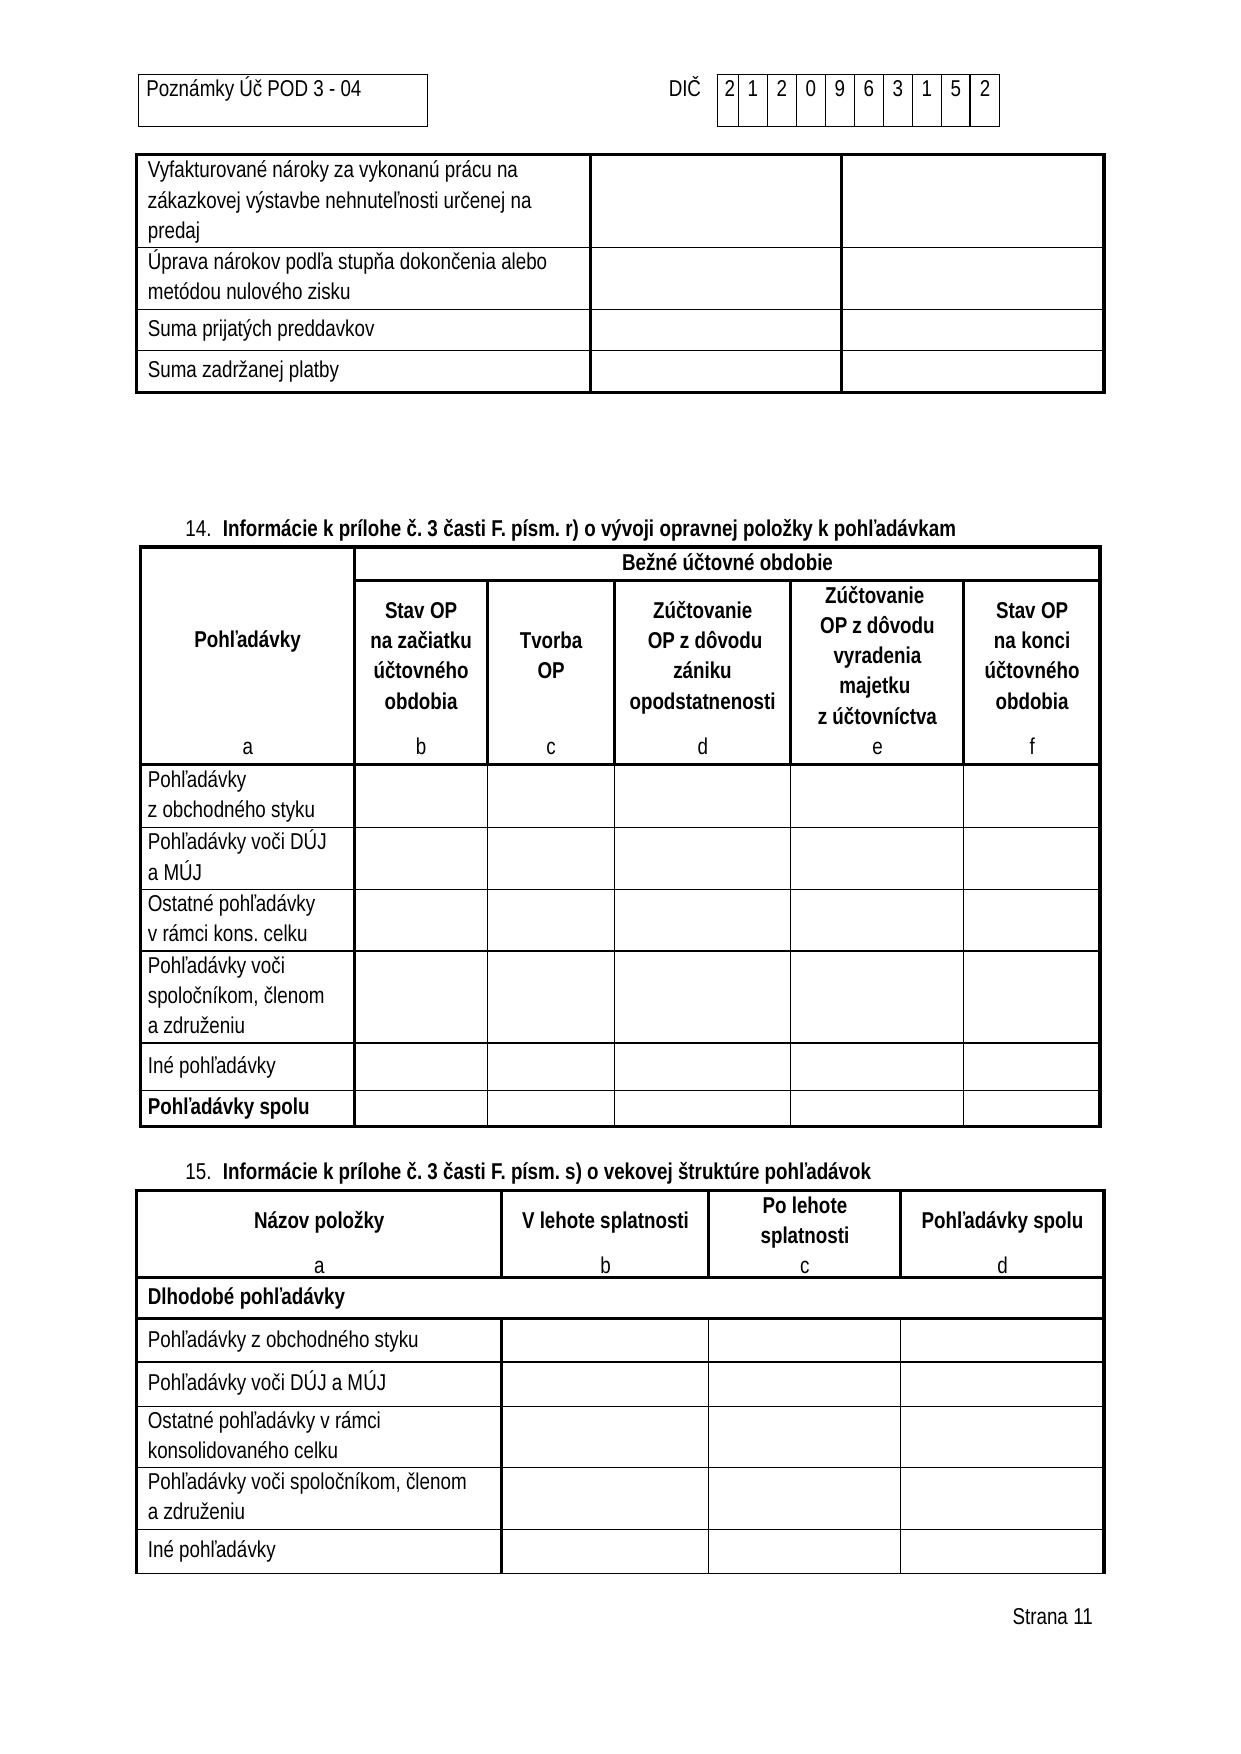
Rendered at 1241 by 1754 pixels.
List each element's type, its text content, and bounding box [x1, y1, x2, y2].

table_cell Suma zadržanej platby [138, 351, 589, 391]
table_cell [964, 766, 1098, 827]
table_cell [615, 1091, 790, 1125]
table_header Po lehote splatnosti [710, 1192, 899, 1252]
table_cell Stav OP na konci účtovného obdobia [965, 582, 1098, 733]
table_cell [709, 1407, 900, 1467]
table_cell [964, 1044, 1098, 1089]
table_cell [488, 952, 614, 1042]
table_cell [709, 1468, 900, 1528]
table_cell Pohľadávky spolu [142, 1091, 353, 1125]
table_cell [503, 1407, 708, 1467]
table_cell [356, 828, 487, 889]
table_cell [709, 1320, 900, 1361]
table_cell [964, 952, 1098, 1042]
table_cell [709, 1530, 900, 1573]
table_cell [488, 828, 614, 889]
table_cell a [138, 1252, 500, 1276]
table_cell Dlhodobé pohľadávky [138, 1279, 1102, 1317]
table_cell [488, 1091, 614, 1125]
table_cell [592, 248, 840, 308]
table_header Bežné účtovné obdobie [356, 549, 1098, 579]
table_cell [615, 952, 790, 1042]
table_cell [592, 156, 840, 247]
table_header Pohľadávky spolu [902, 1192, 1102, 1252]
table_cell Zúčtovanie OP z dôvodu vyradenia majetku z účtovníctva [792, 582, 962, 733]
table_cell a [142, 733, 353, 763]
table_cell [791, 952, 963, 1042]
table_cell [843, 248, 1102, 308]
table_cell Suma prijatých preddavkov [138, 310, 589, 350]
table_cell [615, 828, 790, 889]
table_cell [615, 1044, 790, 1089]
table_cell [488, 890, 614, 950]
table_cell Tvorba OP [489, 582, 613, 733]
list Informácie k prílohe č. 3 časti F. písm. r) o vývoji opravnej položky k pohľadávkam [185, 515, 1093, 542]
table_cell [503, 1468, 708, 1528]
table_cell [592, 310, 840, 350]
table_cell [901, 1320, 1102, 1361]
table_cell b [356, 733, 486, 763]
table_cell Pohľadávky voči DÚJ a MÚJ [138, 1363, 500, 1406]
table_cell [964, 1091, 1098, 1125]
table_cell Ostatné pohľadávky v rámci konsolidovaného celku [138, 1407, 500, 1467]
table_cell [503, 1363, 708, 1406]
table_cell [901, 1468, 1102, 1528]
table_cell [791, 1091, 963, 1125]
table_cell [503, 1530, 708, 1573]
table_cell [592, 351, 840, 391]
table_cell Pohľadávky z obchodného styku [142, 766, 353, 827]
table_cell Pohľadávky voči spoločníkom, členom a združeniu [138, 1468, 500, 1528]
table_cell [791, 766, 963, 827]
table_cell e [792, 733, 962, 763]
table_cell [356, 1091, 487, 1125]
table_header Názov položky [138, 1192, 500, 1252]
table_cell d [902, 1252, 1102, 1276]
table_cell Zúčtovanie OP z dôvodu zániku opodstatnenosti [616, 582, 789, 733]
table_cell Vyfakturované nároky za vykonanú prácu na zákazkovej výstavbe nehnuteľnosti určenej na predaj [138, 156, 589, 247]
table_cell [791, 828, 963, 889]
table_cell [356, 1044, 487, 1089]
table_cell [843, 310, 1102, 350]
table_cell [843, 156, 1102, 247]
table_header V lehote splatnosti [503, 1192, 707, 1252]
table_cell b [503, 1252, 707, 1276]
table_cell [488, 766, 614, 827]
table_cell Ostatné pohľadávky v rámci kons. celku [142, 890, 353, 950]
table_cell d [616, 733, 789, 763]
table_cell [901, 1530, 1102, 1573]
table_cell Pohľadávky voči DÚJ a MÚJ [142, 828, 353, 889]
table_cell [615, 766, 790, 827]
list Informácie k prílohe č. 3 časti F. písm. s) o vekovej štruktúre pohľadávok [185, 1158, 1093, 1185]
table_cell [901, 1363, 1102, 1406]
table_cell Iné pohľadávky [142, 1044, 353, 1089]
table_cell c [710, 1252, 899, 1276]
table_cell Stav OP na začiatku účtovného obdobia [356, 582, 486, 733]
table_cell [356, 890, 487, 950]
table_cell Pohľadávky voči spoločníkom, členom a združeniu [142, 952, 353, 1042]
table_cell Pohľadávky z obchodného styku [138, 1320, 500, 1361]
table_cell [791, 1044, 963, 1089]
table_cell [356, 952, 487, 1042]
table_cell [964, 828, 1098, 889]
table_cell Úprava nárokov podľa stupňa dokončenia alebo metódou nulového zisku [138, 248, 589, 308]
table_cell [488, 1044, 614, 1089]
table_cell [356, 766, 487, 827]
table_header Pohľadávky [142, 549, 353, 733]
table_cell [901, 1407, 1102, 1467]
table_cell [843, 351, 1102, 391]
table_cell Iné pohľadávky [138, 1530, 500, 1573]
table_cell [791, 890, 963, 950]
table_cell [709, 1363, 900, 1406]
table_cell [503, 1320, 708, 1361]
table_cell f [965, 733, 1098, 763]
table_cell c [489, 733, 613, 763]
table_cell [964, 890, 1098, 950]
table_cell [615, 890, 790, 950]
